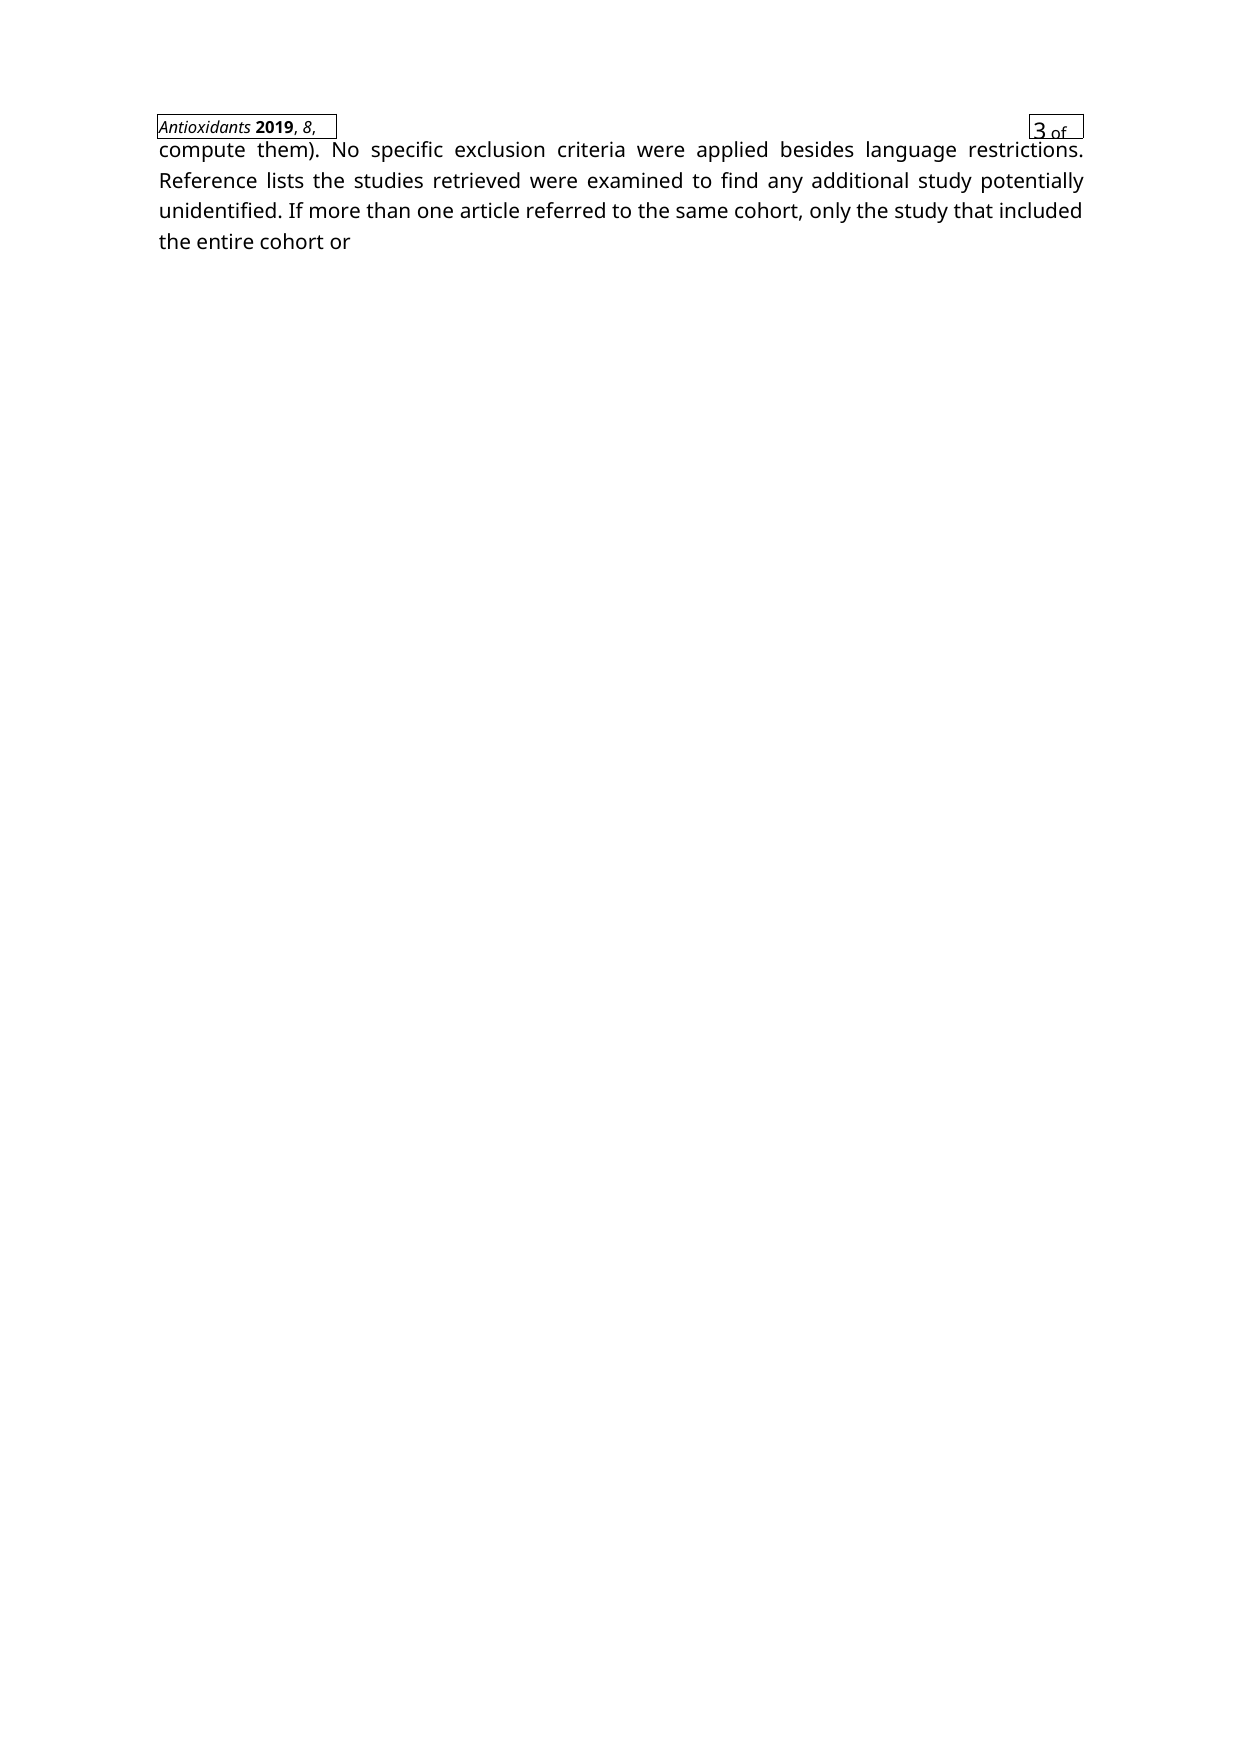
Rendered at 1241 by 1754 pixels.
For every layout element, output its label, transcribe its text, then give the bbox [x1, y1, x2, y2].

text A systematic search on electronic databases PubMed (http://www.ncbi.nlm.nih.gov/pubmed/) and EMBASE (http://www.embase.com/) was performed to retrieve English language studies published from beginning to April 2019 using the following search terms: (i) flavonoids, flavonols, flavones, anthocyanidins, flavanones, flavan-3-ols, catechins, isoflavones, proanthocyanidins, quercetin, myricetin, kaempferol; (ii) lignans, phytoestrogens; (iii) hypertension, blood pressure, cardiovascular, metabolic; and (iv) cohort, prospective, cross-sectional, longitudinal. Inclusion criteria were the following: (i) having a prospective design; (ii) evaluating the association between dietary flavonoids/lignans and/or their classes intake and risk of hypertension; (iii) assessed and reported hazard ratios (HRs) and the corresponding 95% CI (confidence interval) for hypertension (or sufficient data to compute them). No specific exclusion criteria were applied besides language restrictions. Reference lists the studies retrieved were examined to find any additional study potentially unidentified. If more than one article referred to the same cohort, only the study that included the entire cohort or [159, 135, 1085, 256]
